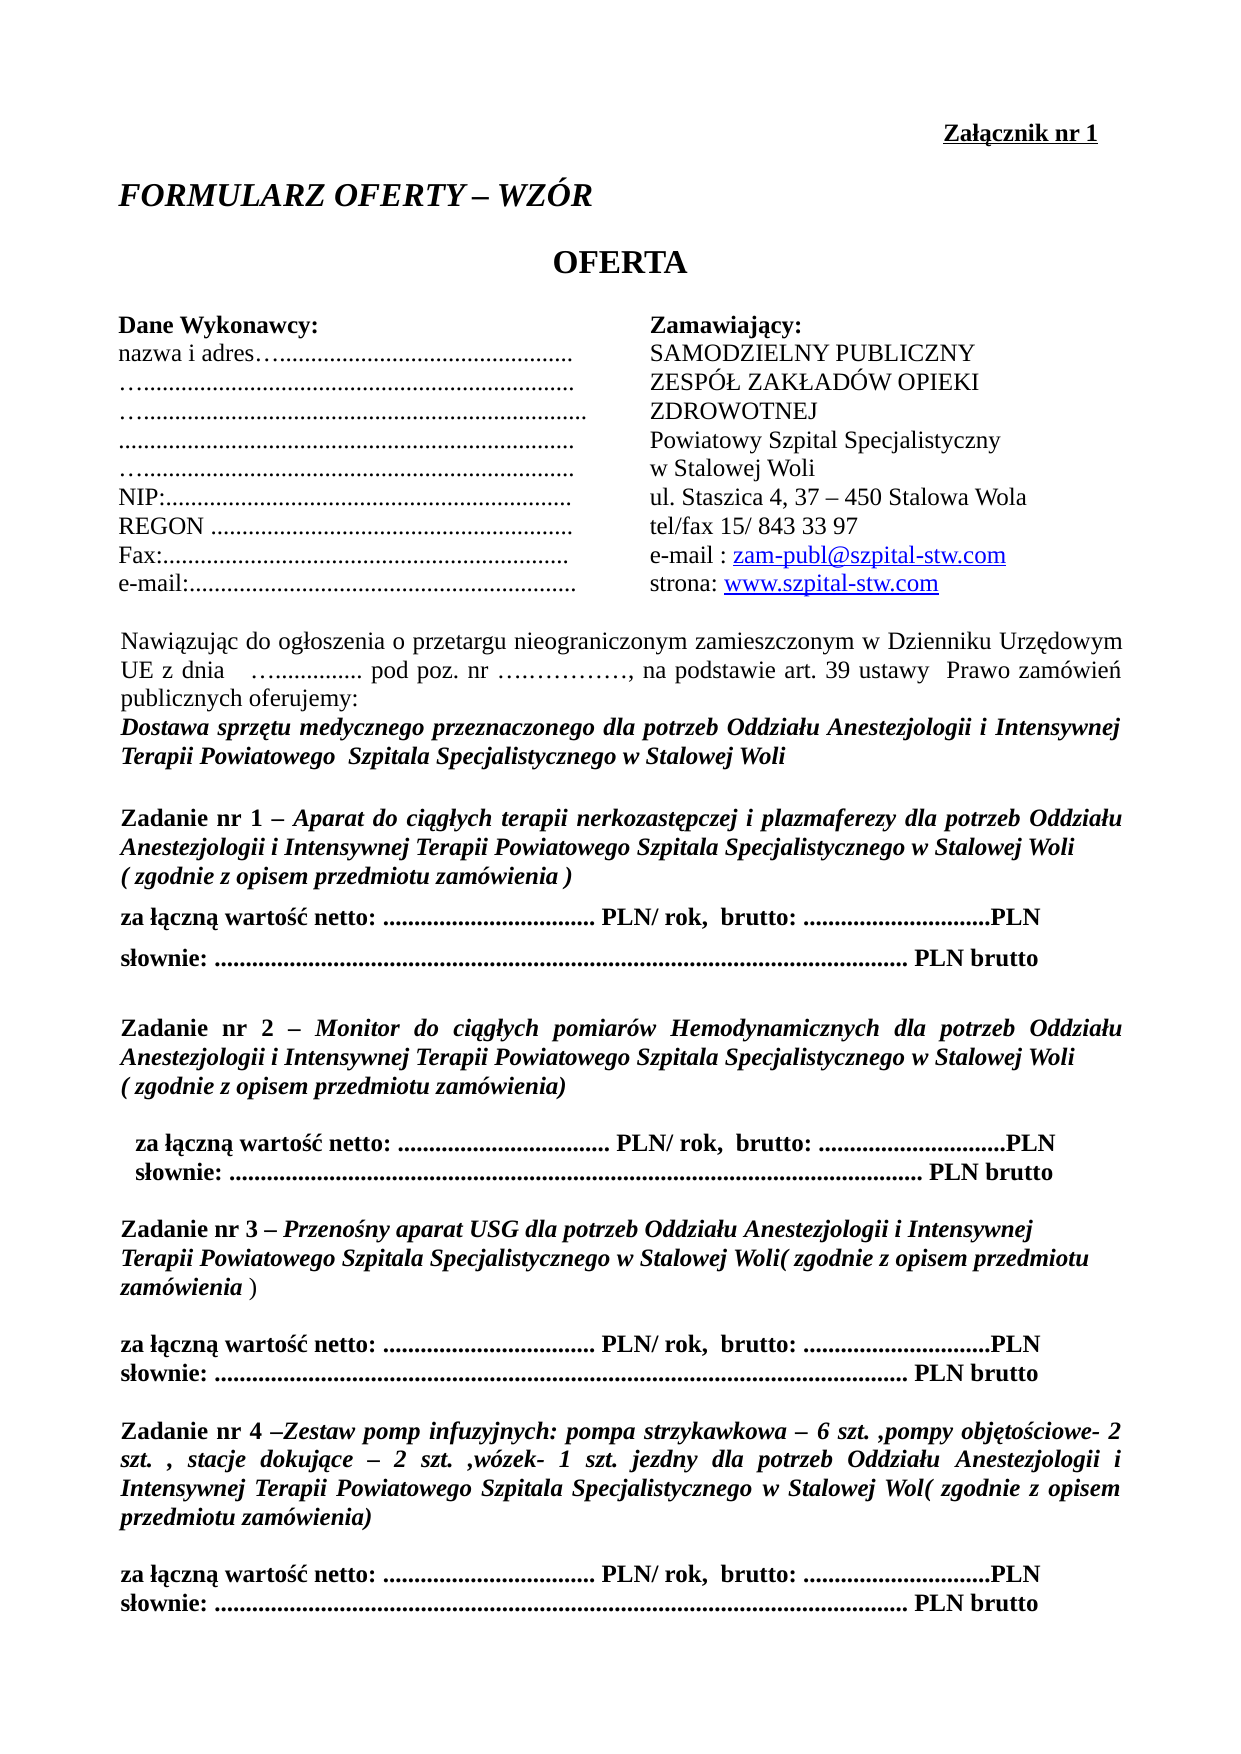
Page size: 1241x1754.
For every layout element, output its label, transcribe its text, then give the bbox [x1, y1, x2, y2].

text SAMODZIELNY PUBLICZNY [649, 338, 1122, 367]
text strona: www.szpital-stw.com [649, 568, 1122, 597]
text …..................................................................... [118, 367, 591, 396]
subtitle OFERTA [118, 243, 1122, 281]
text ( zgodnie z opisem przedmiotu zamówienia) [120, 1071, 1123, 1099]
list za łączną wartość netto: .................................. PLN/ rok, brutto: ..............................PLN [135, 1128, 1123, 1157]
text słownie: ............................................................................................................... PLN brutto [120, 1358, 1123, 1387]
text Zadanie nr 3 – Przenośny aparat USG dla potrzeb Oddziału Anestezjologii i Intensywnej [120, 1214, 1123, 1243]
text REGON .......................................................... [118, 511, 591, 540]
text słownie: ............................................................................................................... PLN brutto [120, 943, 1123, 972]
text NIP:................................................................. [118, 482, 591, 511]
list słownie: ............................................................................................................... PLN brutto [135, 1157, 1123, 1186]
text za łączną wartość netto: .................................. PLN/ rok, brutto: ..............................PLN [120, 902, 1123, 931]
text za łączną wartość netto: .................................. PLN/ rok, brutto: ..............................PLN [120, 1329, 1123, 1358]
text Fax:................................................................. [118, 540, 591, 568]
text Terapii Powiatowego Szpitala Specjalistycznego w Stalowej Woli( zgodnie z opisem przedmiotu zamówienia ) [120, 1243, 1123, 1301]
text Zamawiający: [649, 310, 1122, 338]
text słownie: ............................................................................................................... PLN brutto [120, 1588, 1123, 1617]
text …..................................................................... [118, 453, 591, 482]
text Zadanie nr 2 – Monitor do ciągłych pomiarów Hemodynamicznych dla potrzeb Oddziału Anestezjologii i Intensywnej Terapii Powiatowego Szpitala Specjalistycznego w Stalowej Woli [120, 1013, 1123, 1071]
text Dostawa sprzętu medycznego przeznaczonego dla potrzeb Oddziału Anestezjologii i Intensywnej Terapii Powiatowego Szpitala Specjalistycznego w Stalowej Woli [120, 712, 1123, 770]
text w Stalowej Woli [649, 453, 1122, 482]
text …................................................................................................................................................ [118, 396, 591, 453]
text ZESPÓŁ ZAKŁADÓW OPIEKI ZDROWOTNEJ [649, 367, 1122, 425]
text za łączną wartość netto: .................................. PLN/ rok, brutto: ..............................PLN [120, 1559, 1123, 1588]
text e-mail:.............................................................. [118, 568, 591, 597]
text Zadanie nr 1 – Aparat do ciągłych terapii nerkozastępczej i plazmaferezy dla potrzeb Oddziału Anestezjologii i Intensywnej Terapii Powiatowego Szpitala Specjalistycznego w Stalowej Woli [120, 803, 1123, 861]
text e-mail : zam-publ@szpital-stw.com [649, 540, 1122, 568]
subtitle Załącznik nr 1 [943, 118, 1122, 147]
text Nawiązując do ogłoszenia o przetargu nieograniczonym zamieszczonym w Dzienniku Urzędowym UE z dnia ….............. pod poz. nr ….…………, na podstawie art. 39 ustawy Prawo zamówień publicznych oferujemy: [120, 626, 1123, 712]
text tel/fax 15/ 843 33 97 [649, 511, 1122, 540]
text Zadanie nr 4 –Zestaw pomp infuzyjnych: pompa strzykawkowa – 6 szt. ,pompy objętościowe- 2 szt. , stacje dokujące – 2 szt. ,wózek- 1 szt. jezdny dla potrzeb Oddziału Anestezjologii i Intensywnej Terapii Powiatowego Szpitala Specjalistycznego w Stalowej Wol( zgodnie z opisem przedmiotu zamówienia) [120, 1416, 1123, 1531]
text Powiatowy Szpital Specjalistyczny [649, 425, 1122, 453]
text ( zgodnie z opisem przedmiotu zamówienia ) [120, 861, 1123, 889]
text Dane Wykonawcy: [118, 310, 591, 338]
text ul. Staszica 4, 37 – 450 Stalowa Wola [649, 482, 1122, 511]
subtitle FORMULARZ OFERTY – WZÓR [118, 176, 1122, 214]
text nazwa i adres…............................................... [118, 338, 591, 367]
